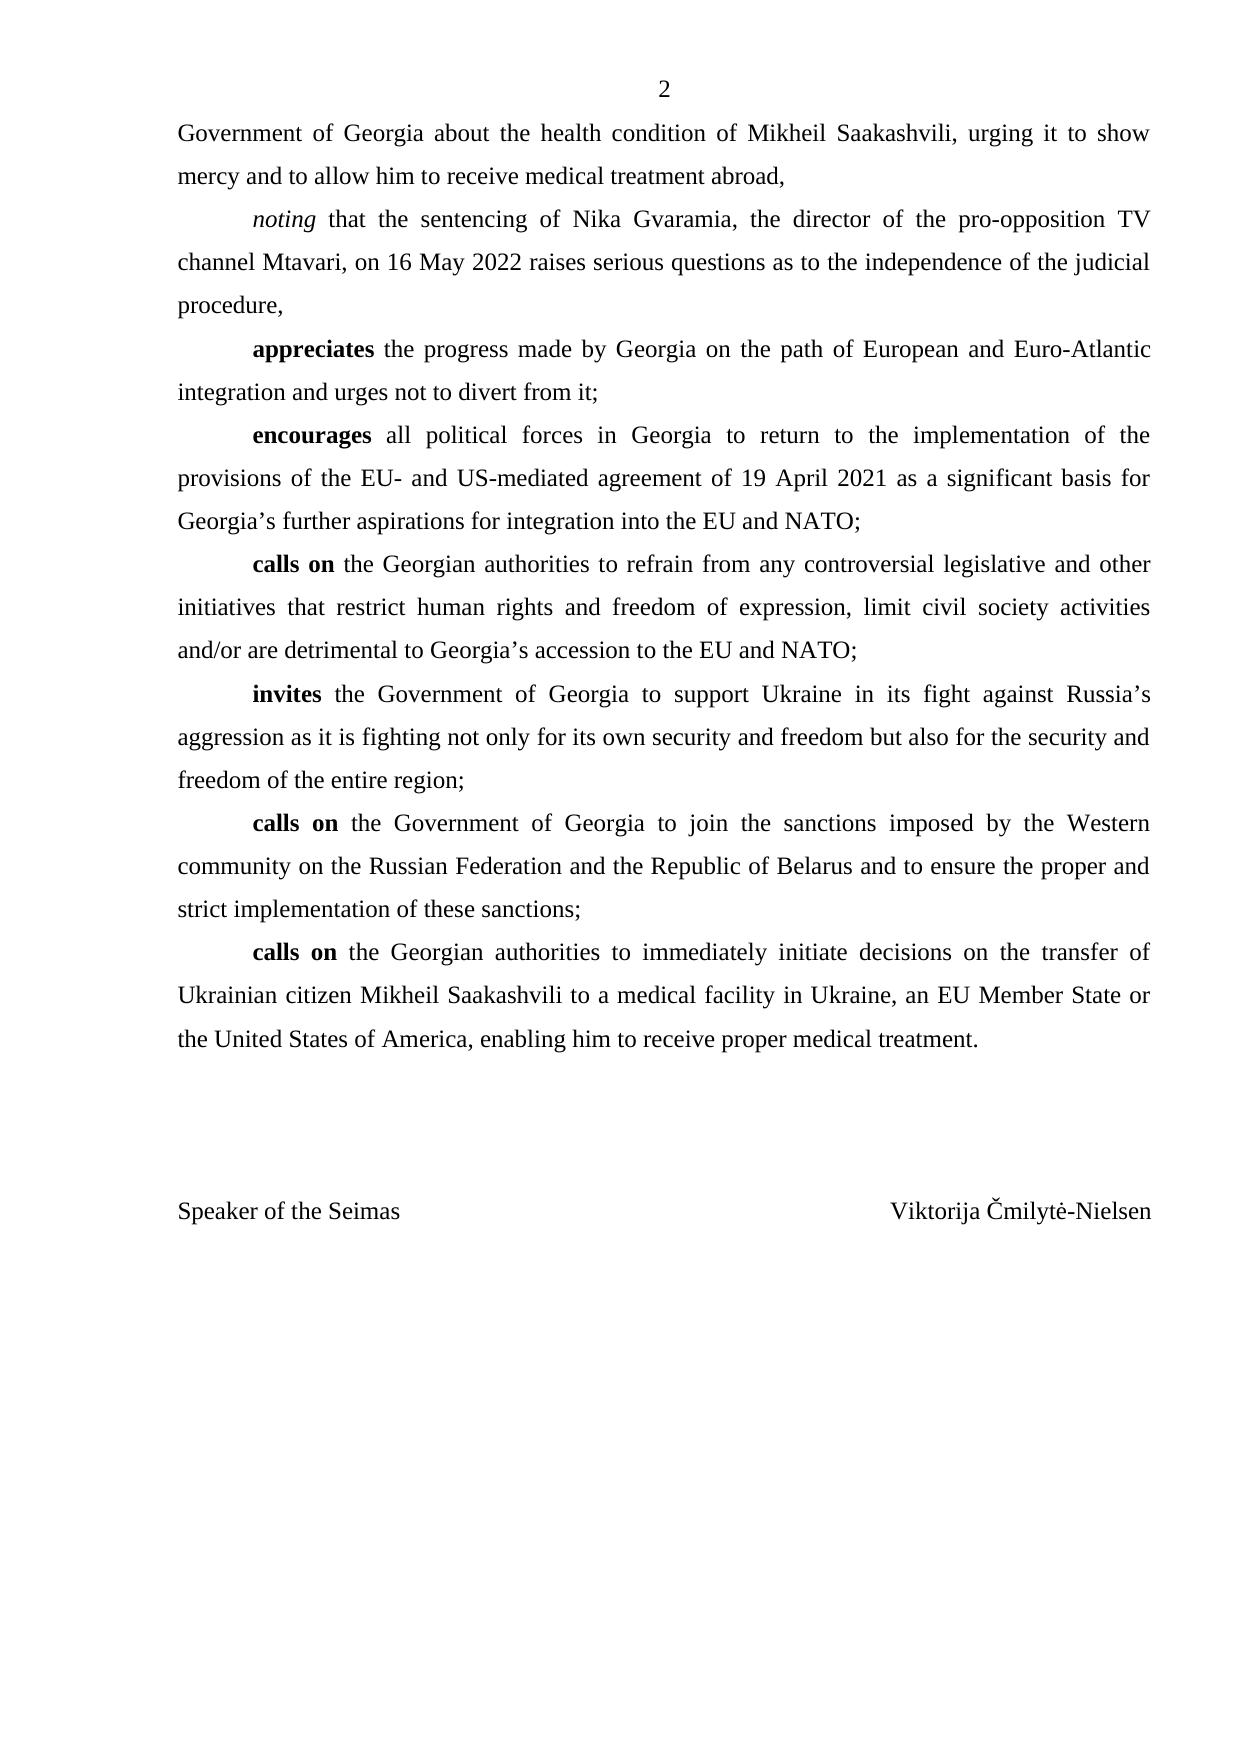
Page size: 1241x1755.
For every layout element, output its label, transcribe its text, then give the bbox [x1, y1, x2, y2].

text encourages all political forces in Georgia to return to the implementation of the provisions of the EU- and US-mediated agreement of 19 April 2021 as a significant basis for Georgia’s further aspirations for integration into the EU and NATO; [177, 420, 1152, 535]
text Speaker of the Seimas Viktorija Čmilytė-Nielsen [177, 1196, 1152, 1225]
text calls on the Government of Georgia to join the sanctions imposed by the Western community on the Russian Federation and the Republic of Belarus and to ensure the proper and strict implementation of these sanctions; [177, 808, 1152, 923]
text appreciates the progress made by Georgia on the path of European and Euro-Atlantic integration and urges not to divert from it; [177, 334, 1152, 406]
text Government of Georgia about the health condition of Mikheil Saakashvili, urging it to show mercy and to allow him to receive medical treatment abroad, [177, 118, 1152, 190]
text invites the Government of Georgia to support Ukraine in its fight against Russia’s aggression as it is fighting not only for its own security and freedom but also for the security and freedom of the entire region; [177, 679, 1152, 794]
text calls on the Georgian authorities to refrain from any controversial legislative and other initiatives that restrict human rights and freedom of expression, limit civil society activities and/or are detrimental to Georgia’s accession to the EU and NATO; [177, 549, 1152, 664]
text noting that the sentencing of Nika Gvaramia, the director of the pro-opposition TV channel Mtavari, on 16 May 2022 raises serious questions as to the independence of the judicial procedure, [177, 204, 1152, 319]
text calls on the Georgian authorities to immediately initiate decisions on the transfer of Ukrainian citizen Mikheil Saakashvili to a medical facility in Ukraine, an EU Member State or the United States of America, enabling him to receive proper medical treatment. [177, 937, 1152, 1052]
